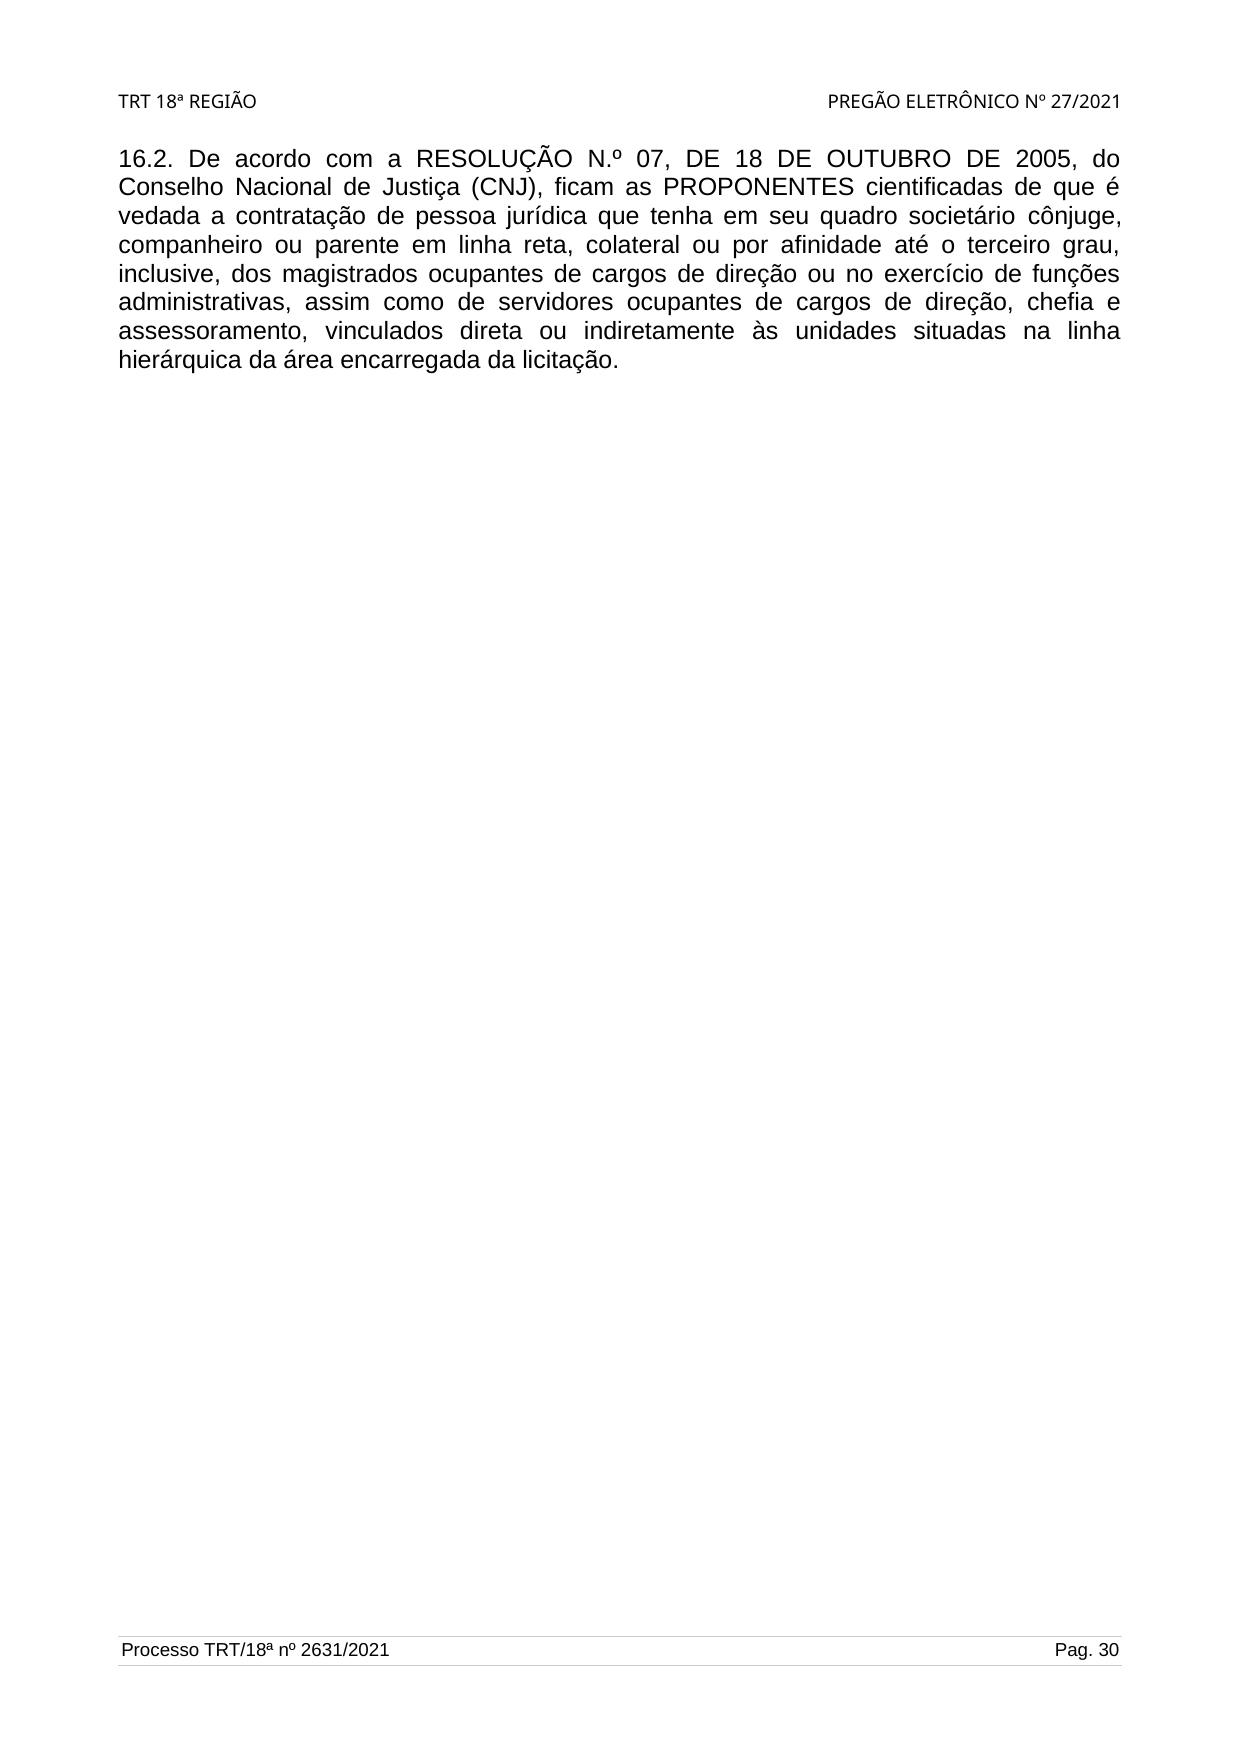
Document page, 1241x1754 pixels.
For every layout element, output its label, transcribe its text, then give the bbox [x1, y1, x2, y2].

text 16.2. De acordo com a RESOLUÇÃO N.º 07, DE 18 DE OUTUBRO DE 2005, do Conselho Nacional de Justiça (CNJ), ficam as PROPONENTES cientificadas de que é vedada a contratação de pessoa jurídica que tenha em seu quadro societário cônjuge, companheiro ou parente em linha reta, colateral ou por afinidade até o terceiro grau, inclusive, dos magistrados ocupantes de cargos de direção ou no exercício de funções administrativas, assim como de servidores ocupantes de cargos de direção, chefia e assessoramento, vinculados direta ou indiretamente às unidades situadas na linha hierárquica da área encarregada da licitação. [118, 143, 1122, 373]
